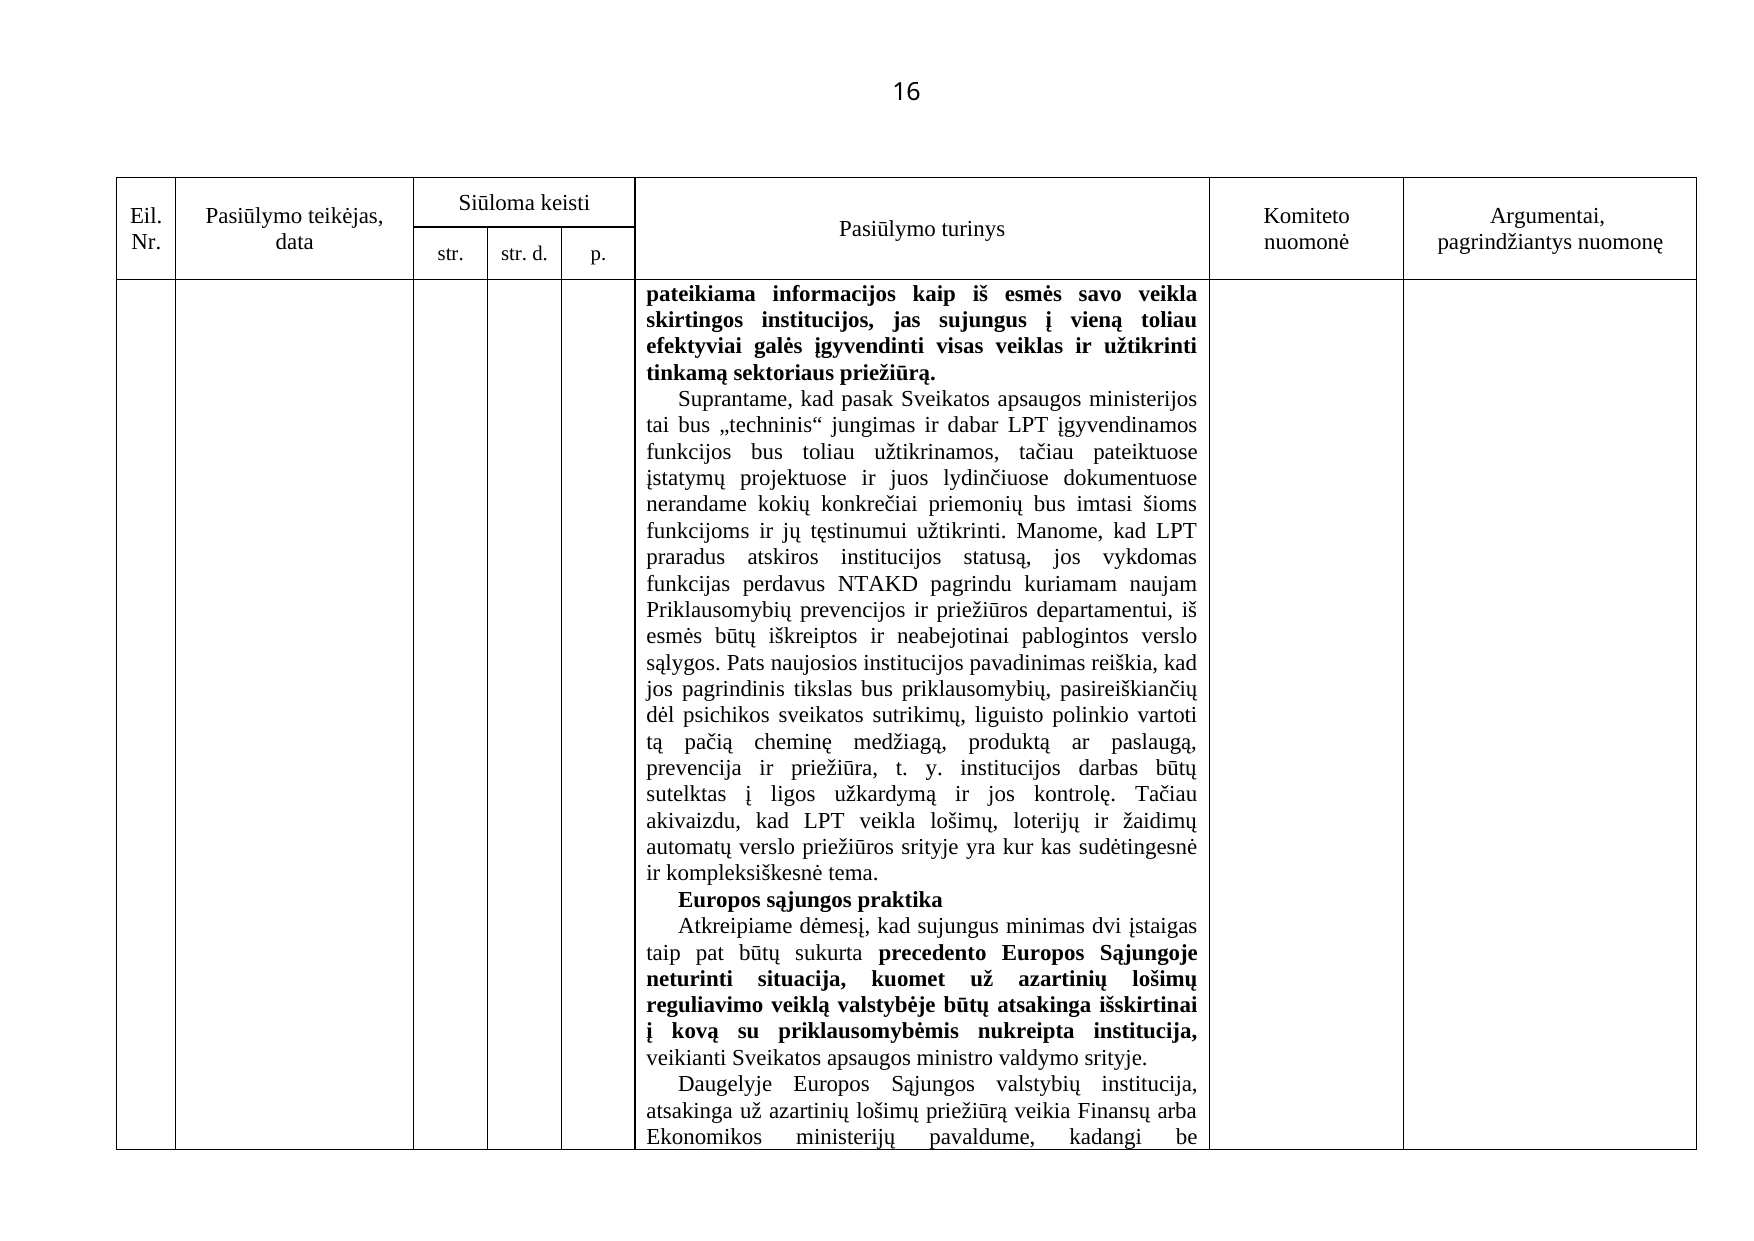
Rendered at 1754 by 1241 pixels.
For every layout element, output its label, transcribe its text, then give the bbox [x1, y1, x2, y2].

table_header Eil. Nr. [117, 178, 175, 279]
table_header Argumentai, pagrindžiantys nuomonę [1404, 178, 1696, 279]
table_header Komiteto nuomonė [1210, 178, 1403, 279]
table_header Siūloma keisti [414, 178, 634, 226]
table_cell [414, 280, 487, 1149]
table_header Pasiūlymo teikėjas, data [176, 178, 413, 279]
table_cell [1404, 280, 1696, 1149]
table_cell [488, 280, 561, 1149]
table_cell [1210, 280, 1403, 1149]
table_cell [562, 280, 634, 1149]
table_cell [176, 280, 413, 1149]
table_cell str. d. [488, 228, 561, 279]
table_cell [117, 280, 175, 1149]
table_cell p. [562, 228, 634, 279]
table_cell str. [414, 228, 487, 279]
table_header Pasiūlymo turinys [636, 178, 1209, 279]
table_cell pateikiama informacijos kaip iš esmės savo veikla skirtingos institucijos, jas sujungus į vieną toliau efektyviai galės įgyvendinti visas veiklas ir užtikrinti tinkamą sektoriaus priežiūrą. Suprantame, kad pasak Sveikatos apsaugos ministerijos tai bus „techninis“ jungimas ir dabar LPT įgyvendinamos funkcijos bus toliau užtikrinamos, tačiau pateiktuose įstatymų projektuose ir juos lydinčiuose dokumentuose nerandame kokių konkrečiai priemonių bus imtasi šioms funkcijoms ir jų tęstinumui užtikrinti. Manome, kad LPT praradus atskiros institucijos statusą, jos vykdomas funkcijas perdavus NTAKD pagrindu kuriamam naujam Priklausomybių prevencijos ir priežiūros departamentui, iš esmės būtų iškreiptos ir neabejotinai pablogintos verslo sąlygos. Pats naujosios institucijos pavadinimas reiškia, kad jos pagrindinis tikslas bus priklausomybių, pasireiškiančių dėl psichikos sveikatos sutrikimų, liguisto polinkio vartoti tą pačią cheminę medžiagą, produktą ar paslaugą, prevencija ir priežiūra, t. y. institucijos darbas būtų sutelktas į ligos užkardymą ir jos kontrolę. Tačiau akivaizdu, kad LPT veikla lošimų, loterijų ir žaidimų automatų verslo priežiūros srityje yra kur kas sudėtingesnė ir kompleksiškesnė tema. Europos sąjungos praktika Atkreipiame dėmesį, kad sujungus minimas dvi įstaigas taip pat būtų sukurta precedento Europos Sąjungoje neturinti situacija, kuomet už azartinių lošimų reguliavimo veiklą valstybėje būtų atsakinga išskirtinai į kovą su priklausomybėmis nukreipta institucija, veikianti Sveikatos apsaugos ministro valdymo srityje. Daugelyje Europos Sąjungos valstybių institucija, atsakinga už azartinių lošimų priežiūrą veikia Finansų arba Ekonomikos ministerijų pavaldume, kadangi be [636, 280, 1209, 1149]
